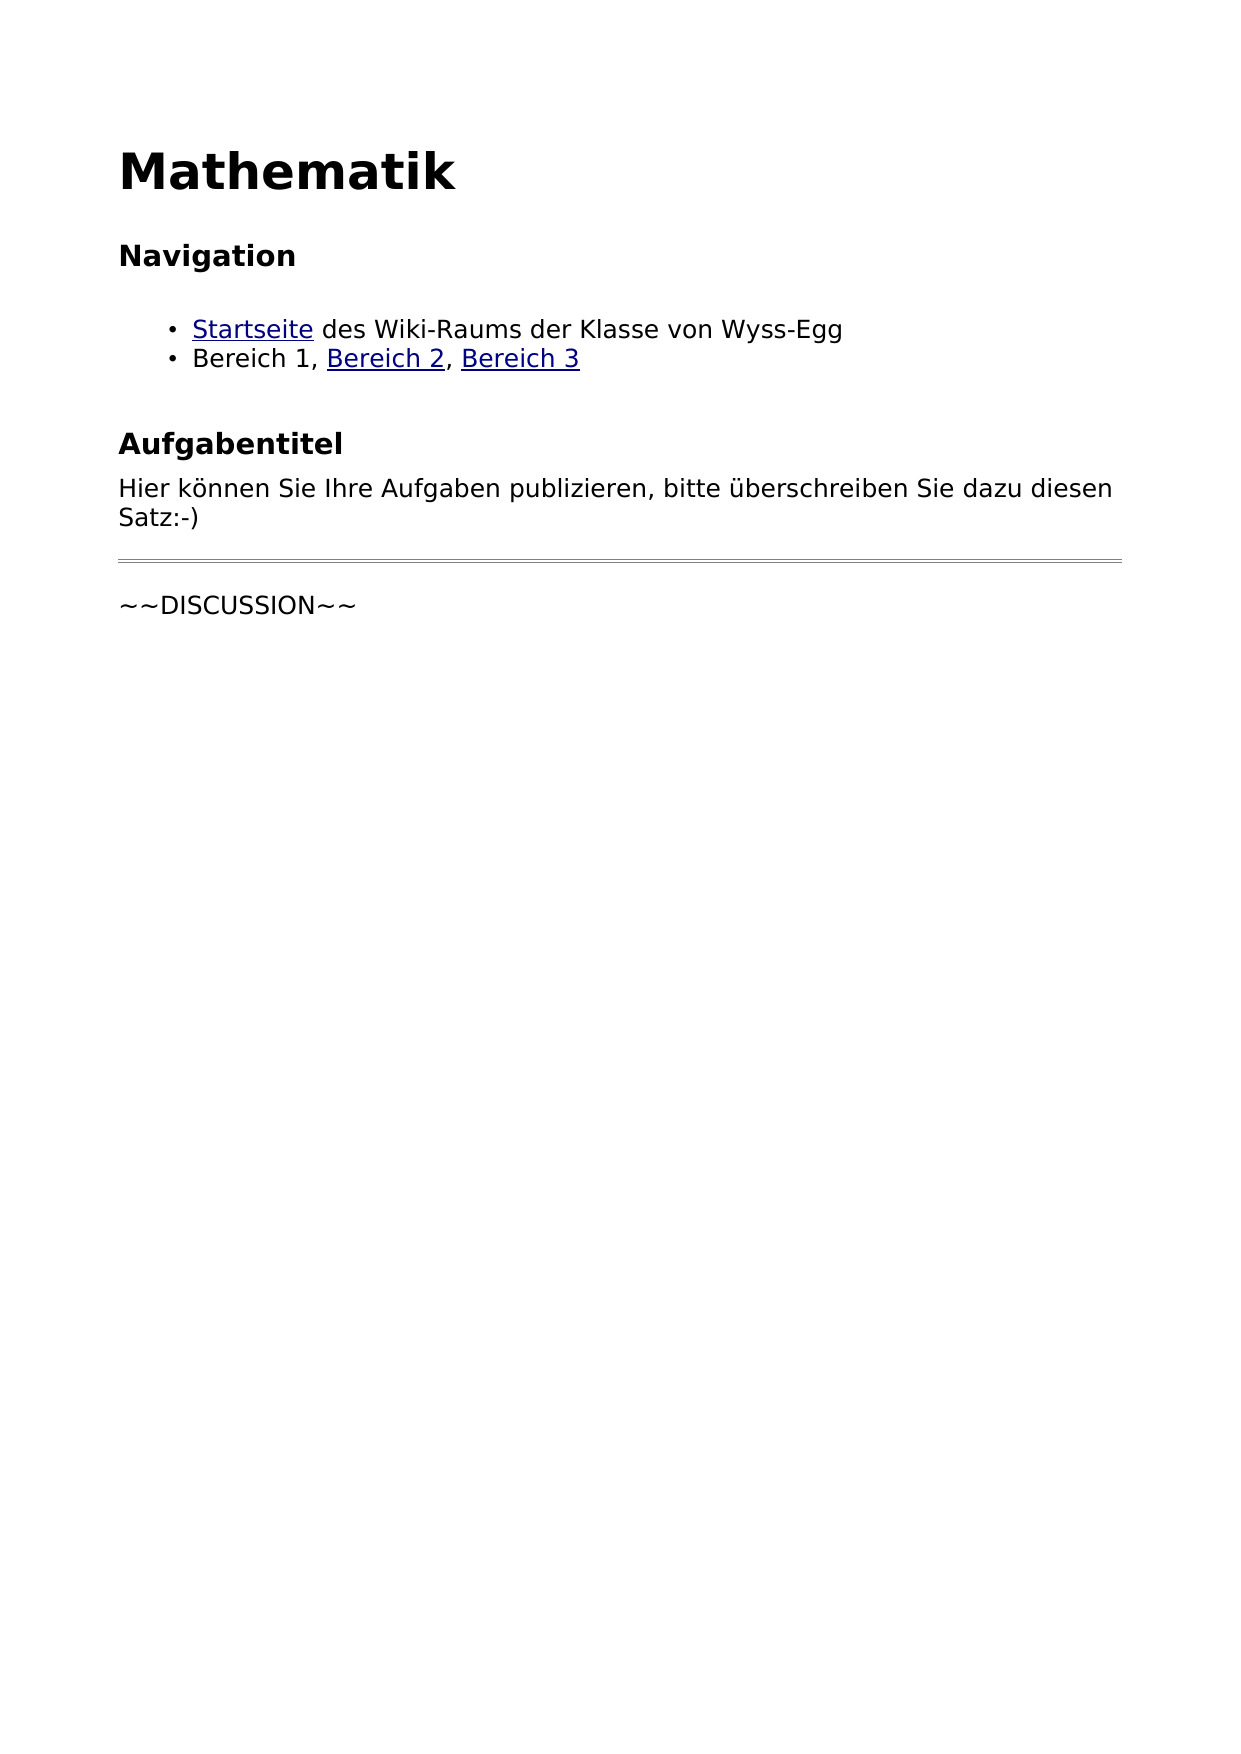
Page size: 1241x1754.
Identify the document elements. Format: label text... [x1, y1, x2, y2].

list Bereich 1, Bereich 2, Bereich 3 [177, 344, 1122, 373]
subtitle Aufgabentitel [118, 428, 1122, 462]
subtitle Mathematik [118, 143, 1122, 201]
list Startseite des Wiki-Raums der Klasse von Wyss-Egg [177, 315, 1122, 344]
text Hier können Sie Ihre Aufgaben publizieren, bitte überschreiben Sie dazu diesen Satz:-) [118, 474, 1122, 532]
subtitle Navigation [118, 239, 1122, 273]
text ~~DISCUSSION~~ [118, 591, 1122, 620]
